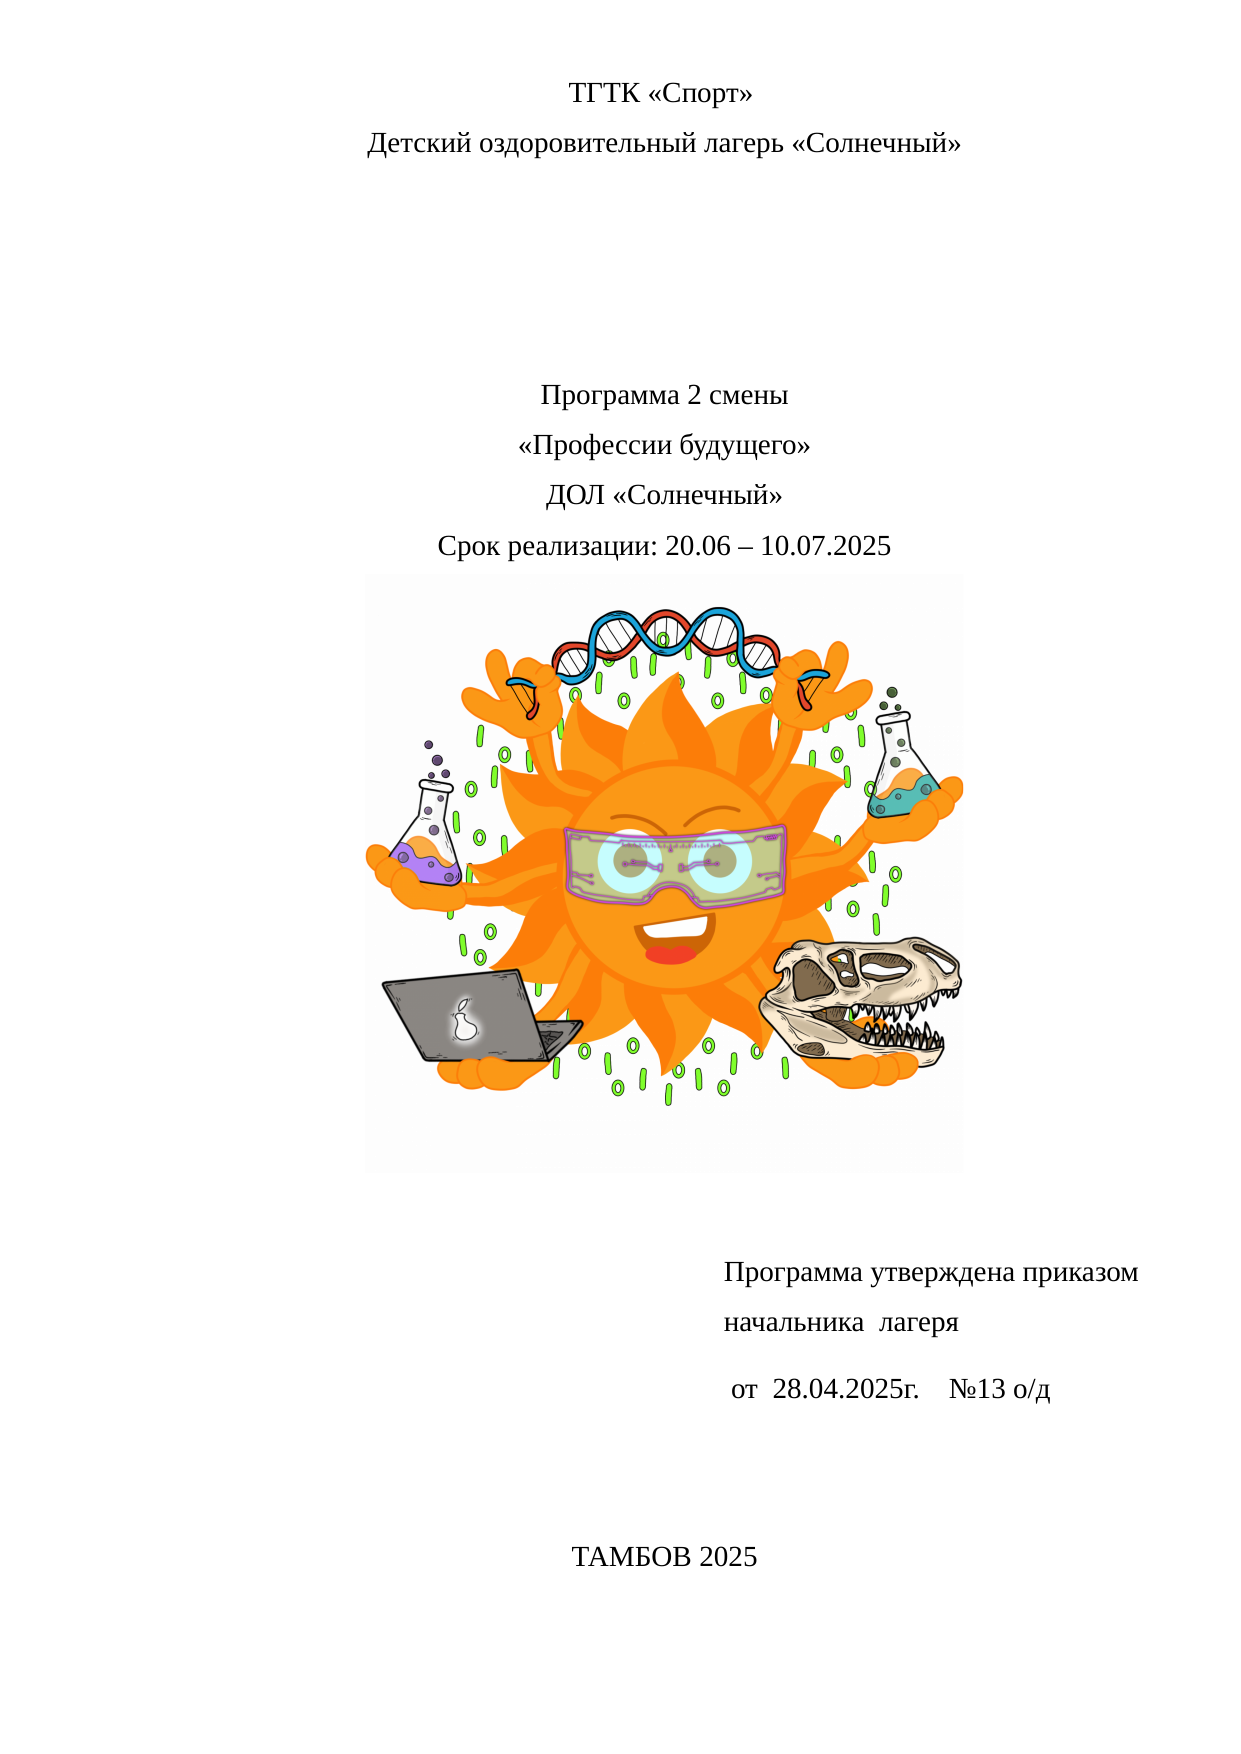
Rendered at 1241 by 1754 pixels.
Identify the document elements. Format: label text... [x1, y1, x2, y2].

text от 28.04.2025г. №13 о/д [723, 1371, 1152, 1405]
text Детский оздоровительный лагерь «Солнечный» [177, 125, 1152, 159]
text ТАМБОВ 2025 [177, 1539, 1152, 1572]
text «Профессии будущего» [177, 427, 1152, 461]
text Программа 2 смены [177, 377, 1152, 410]
text Срок реализации: 20.06 – 10.07.2025 [177, 528, 1152, 1173]
text ТГТК «Спорт» [177, 75, 1152, 108]
text ДОЛ «Солнечный» [177, 477, 1152, 511]
text Программа утверждена приказом начальника лагеря [723, 1254, 1152, 1338]
